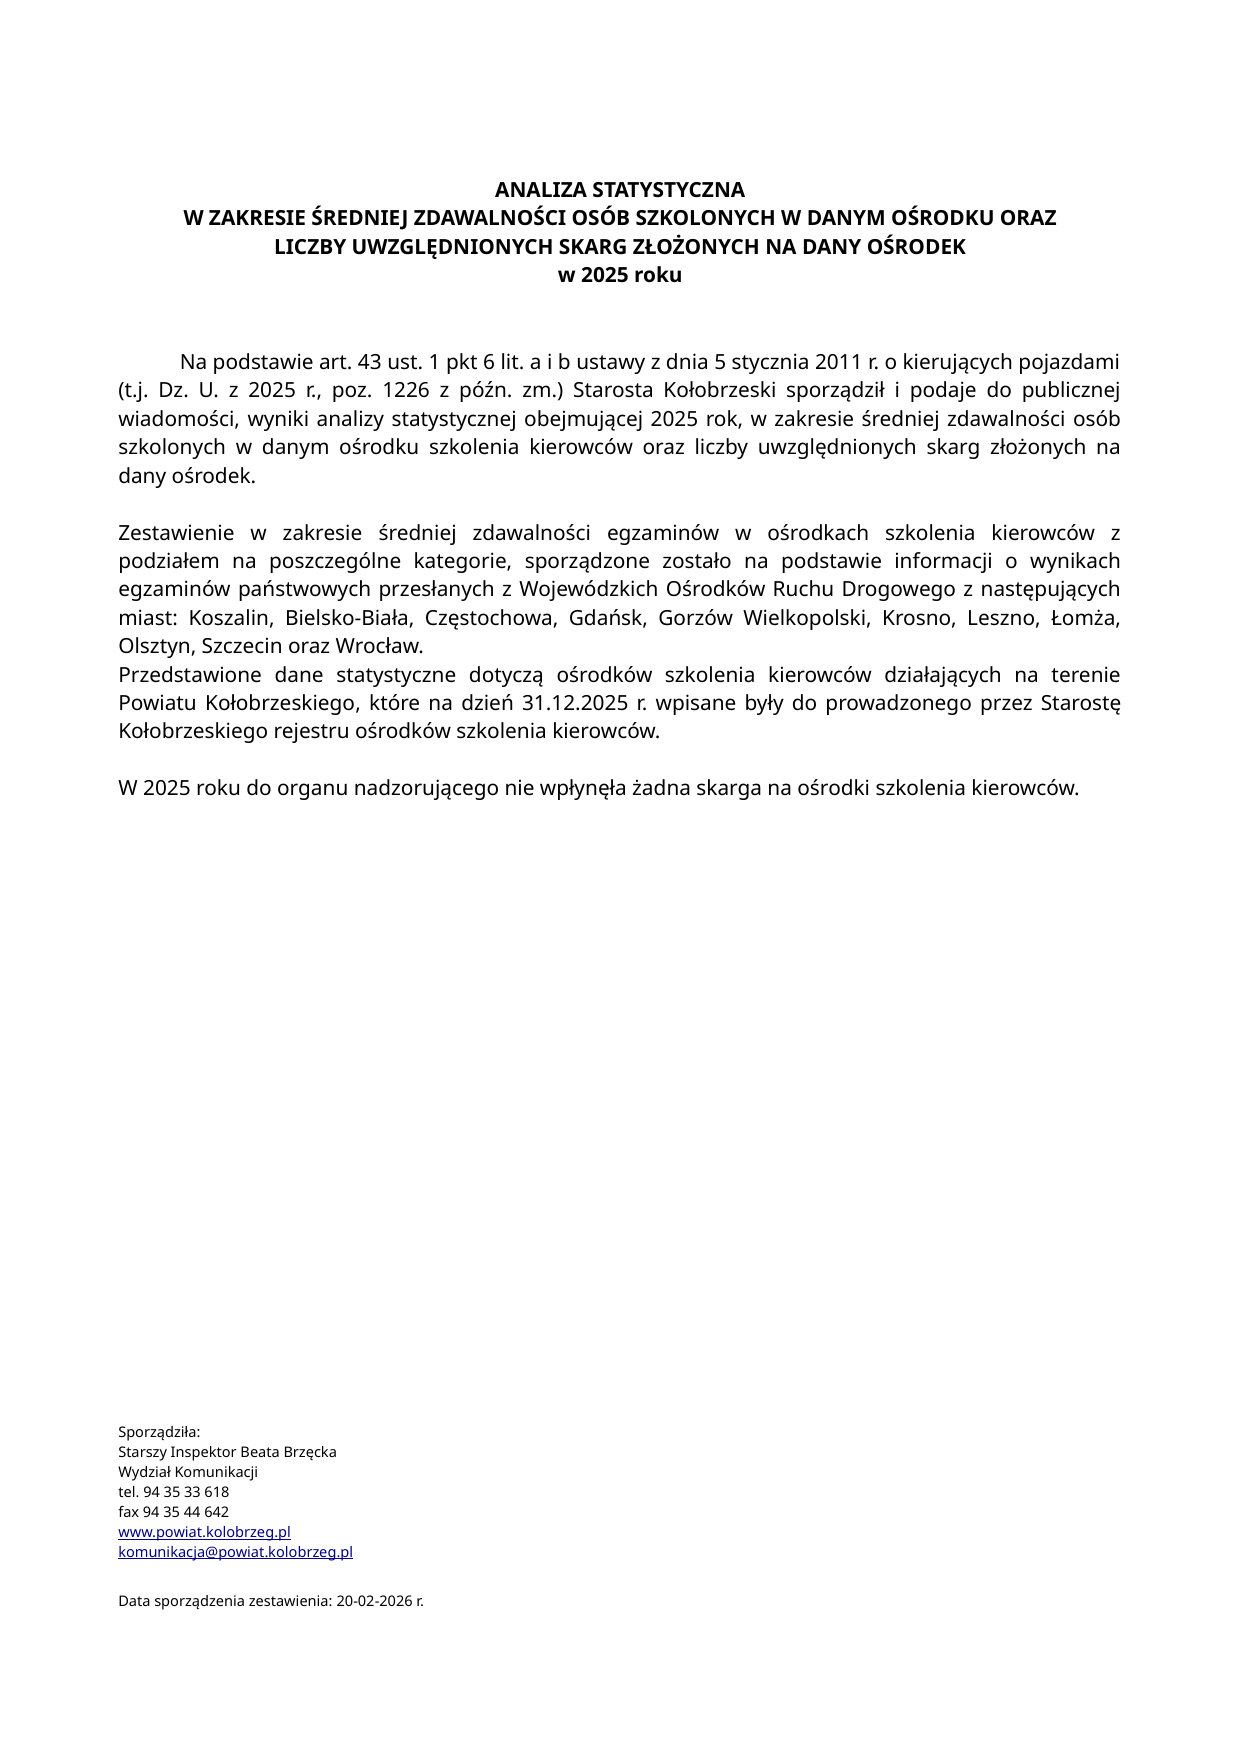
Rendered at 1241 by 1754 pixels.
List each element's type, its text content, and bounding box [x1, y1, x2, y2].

text Starszy Inspektor Beata Brzęcka [118, 1442, 1122, 1462]
text Sporządziła: [118, 1422, 1122, 1442]
text ANALIZA STATYSTYCZNA [118, 175, 1122, 203]
text W 2025 roku do organu nadzorującego nie wpłynęła żadna skarga na ośrodki szkolenia kierowców. [118, 773, 1122, 802]
text www.powiat.kolobrzeg.pl [118, 1522, 1122, 1541]
text W ZAKRESIE ŚREDNIEJ ZDAWALNOŚCI OSÓB SZKOLONYCH W DANYM OŚRODKU ORAZ [118, 203, 1122, 232]
text fax 94 35 44 642 [118, 1502, 1122, 1522]
text Na podstawie art. 43 ust. 1 pkt 6 lit. a i b ustawy z dnia 5 stycznia 2011 r. o kierujących pojazdami (t.j. Dz. U. z 2025 r., poz. 1226 z późn. zm.) Starosta Kołobrzeski sporządził i podaje do publicznej wiadomości, wyniki analizy statystycznej obejmującej 2025 rok, w zakresie średniej zdawalności osób szkolonych w danym ośrodku szkolenia kierowców oraz liczby uwzględnionych skarg złożonych na dany ośrodek. [118, 347, 1122, 489]
text Zestawienie w zakresie średniej zdawalności egzaminów w ośrodkach szkolenia kierowców z podziałem na poszczególne kategorie, sporządzone zostało na podstawie informacji o wynikach egzaminów państwowych przesłanych z Wojewódzkich Ośrodków Ruchu Drogowego z następujących miast: Koszalin, Bielsko-Biała, Częstochowa, Gdańsk, Gorzów Wielkopolski, Krosno, Leszno, Łomża, Olsztyn, Szczecin oraz Wrocław. [118, 518, 1122, 660]
text tel. 94 35 33 618 [118, 1482, 1122, 1502]
text w 2025 roku [118, 260, 1122, 289]
text Przedstawione dane statystyczne dotyczą ośrodków szkolenia kierowców działających na terenie Powiatu Kołobrzeskiego, które na dzień 31.12.2025 r. wpisane były do prowadzonego przez Starostę Kołobrzeskiego rejestru ośrodków szkolenia kierowców. [118, 660, 1122, 745]
text LICZBY UWZGLĘDNIONYCH SKARG ZŁOŻONYCH NA DANY OŚRODEK [118, 232, 1122, 260]
text Wydział Komunikacji [118, 1462, 1122, 1482]
text Data sporządzenia zestawienia: 20-02-2026 r. [118, 1591, 1122, 1611]
text komunikacja@powiat.kolobrzeg.pl [118, 1541, 1122, 1561]
